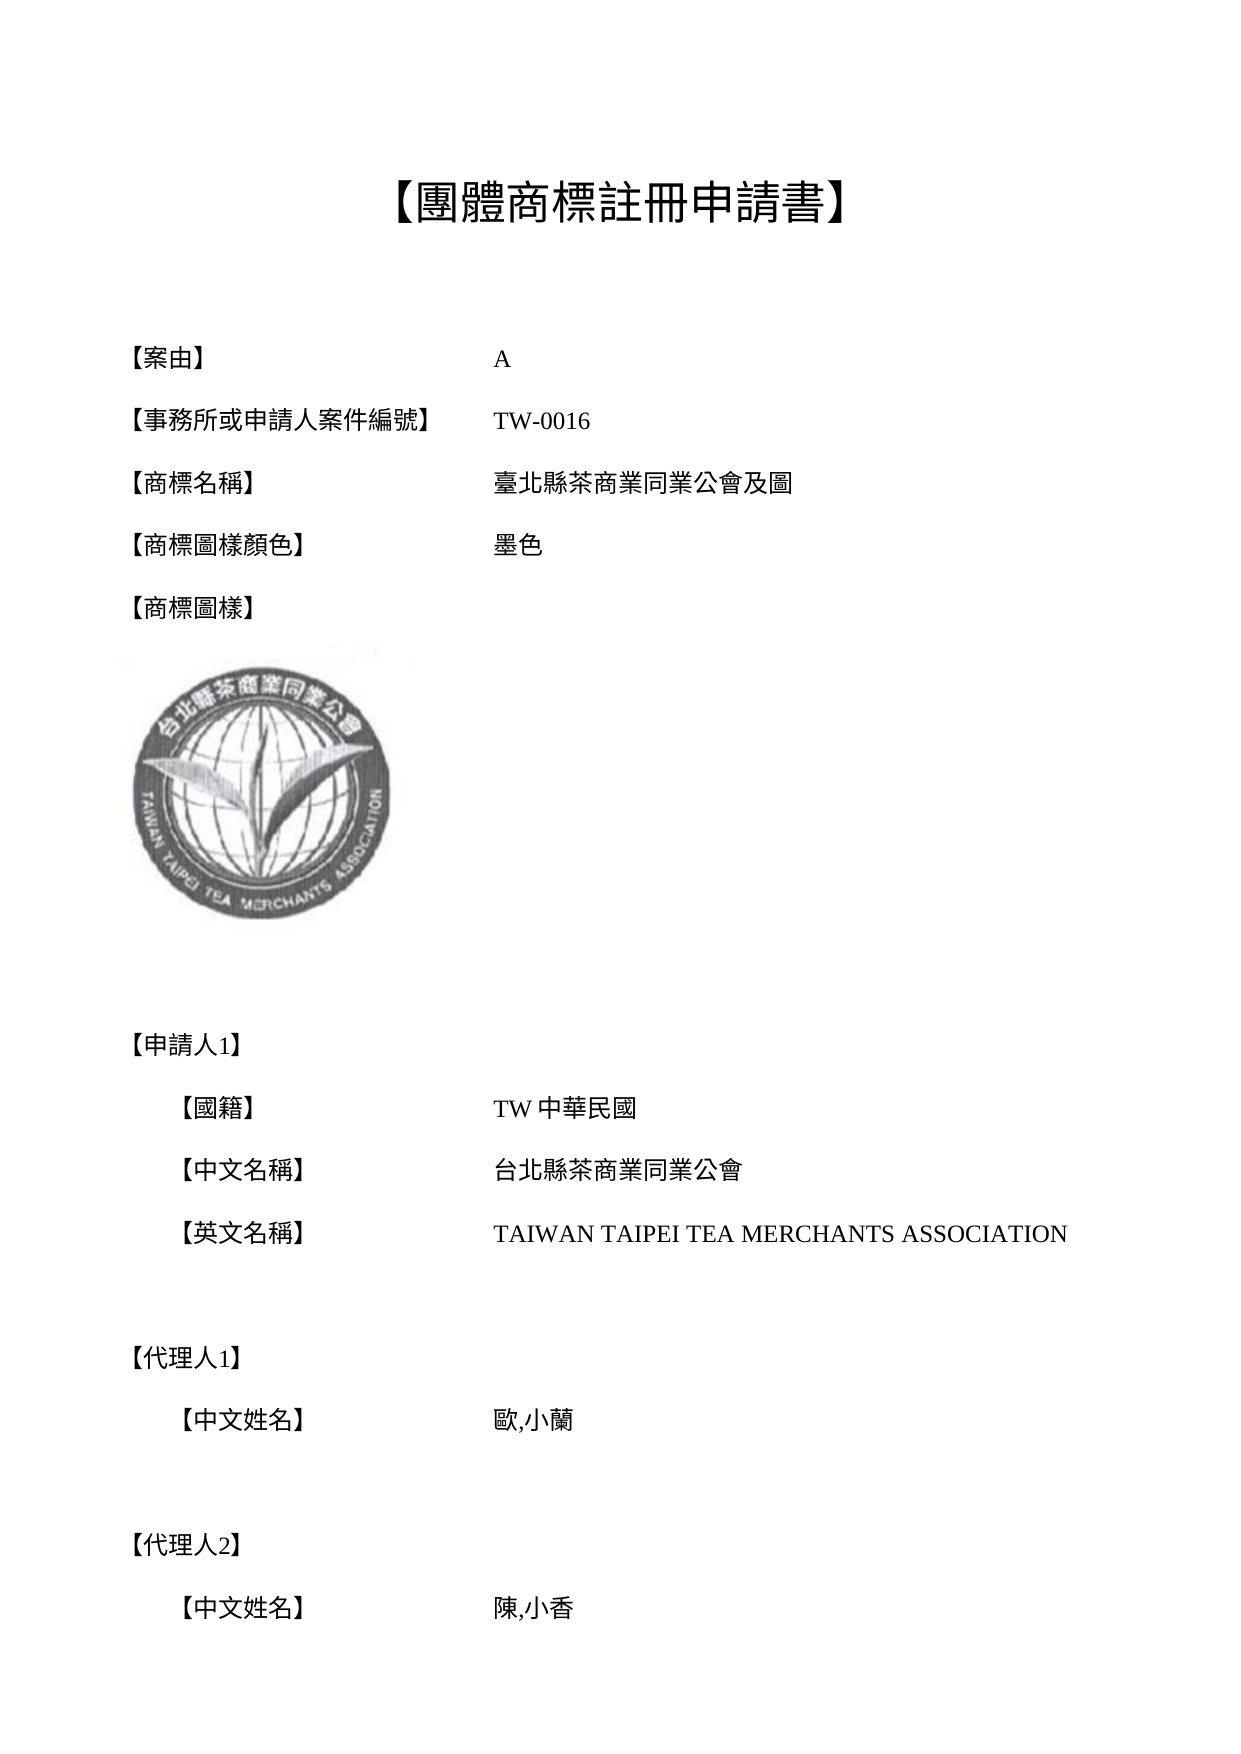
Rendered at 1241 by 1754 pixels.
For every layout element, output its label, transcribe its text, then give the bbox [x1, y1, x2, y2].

text 【中文姓名】 陳,小香 [118, 1564, 1122, 1627]
text 【中文姓名】 歐,小蘭 [118, 1377, 1122, 1439]
text 【國籍】 TW中華民國 [118, 1064, 1122, 1127]
text 【商標圖樣】 [118, 564, 1122, 627]
text 【商標圖樣顏色】 墨色 [118, 502, 1122, 564]
text 【事務所或申請人案件編號】 TW-0016 [118, 377, 1122, 439]
text 【團體商標註冊申請書】 [118, 127, 1122, 252]
text 【商標名稱】 臺北縣茶商業同業公會及圖 [118, 439, 1122, 502]
text 【中文名稱】 台北縣茶商業同業公會 [118, 1127, 1122, 1189]
text 【案由】 A [118, 314, 1122, 377]
text 【英文名稱】 TAIWAN TAIPEI TEA MERCHANTS ASSOCIATION [118, 1189, 1122, 1252]
